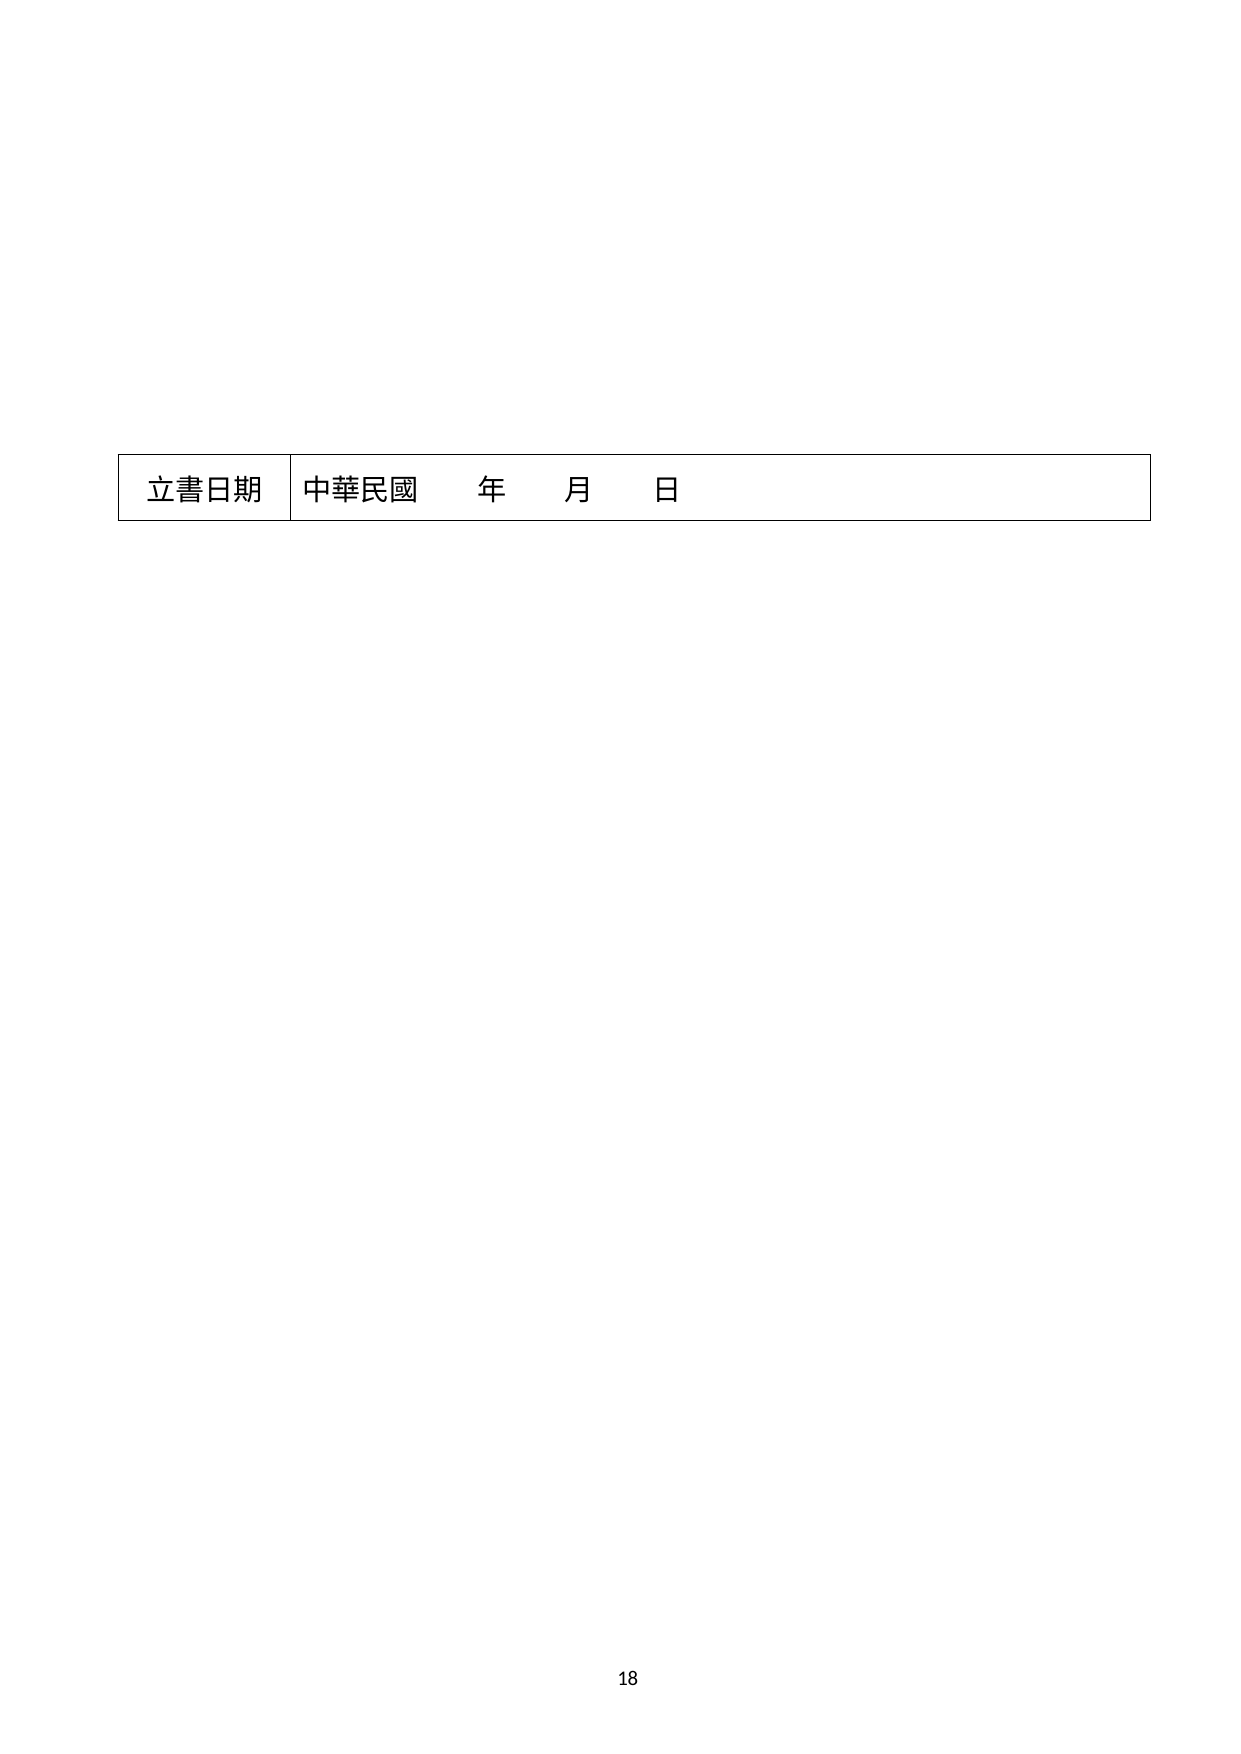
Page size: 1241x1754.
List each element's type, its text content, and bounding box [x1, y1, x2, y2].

table_cell 中華民國 年 月 日 [291, 455, 1150, 520]
table_cell 立書日期 [119, 455, 290, 520]
